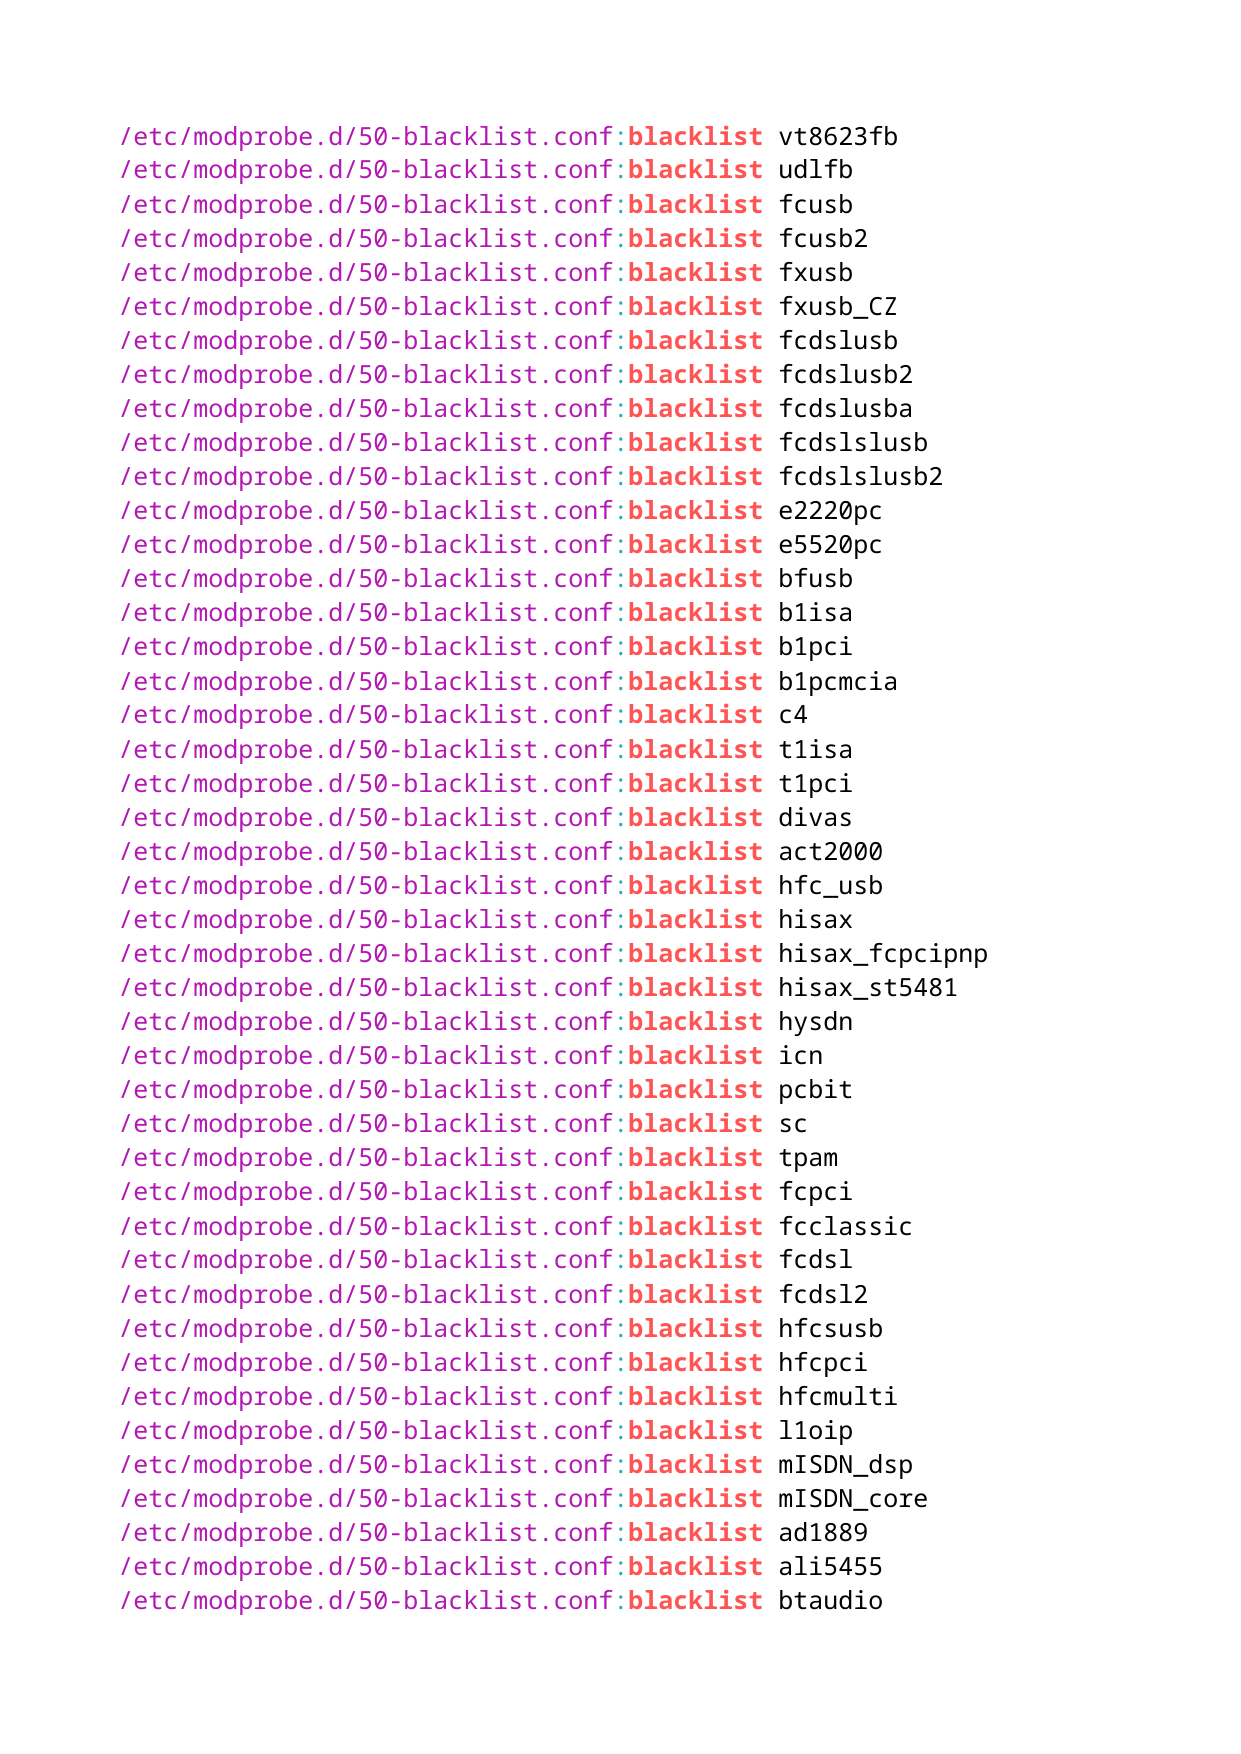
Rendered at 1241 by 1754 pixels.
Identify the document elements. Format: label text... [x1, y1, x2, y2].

text Passwort: linux-r3w8:~ # cat /proc/cmdline BOOT_IMAGE=/boot/vmlinuz-4.12.14-lp150.12.13-default root=UUID=e6d134e2-ef97-49b3-b14d-376ed8829a45 resume=/dev/disk/by-id/ata-ST3500630AS_9QG0B1MB-part1 splash=silent quiet showo pts resume=/dev/disk/by-id/ata-ST3500630AS_9QG0B1MB-part1 splash=silent quiet showopts resume=/dev/disk/by-id/ata-ST3500630AS_9QG0B1MB-part1 splash=silent quiet showopts resume=/d ev/disk/by-id/ata-ST3500630AS_9QG0B1MB-part1 splash=silent quiet showopts linux-r3w8:~ # Passwort: linux-r3w8:~ # grep -i `blacklist nuveau´ /etc/modprobe.d/* grep -i `blacklist nouveau´ /etc/modprobe.d/* blacklist: command not found Usage: grep [OPTION]... PATTERN [FILE]... Try 'grep --help' for more information. grep: nouveau´: No such file or directory /etc/modprobe.d/00-system.conf:# default. Blacklist it so that it can be used selective ly. /etc/modprobe.d/00-system.conf:blacklist pata_acpi /etc/modprobe.d/50-blacklist.conf:# We blacklist some modules becaus they may harm on ce rtain devices or they /etc/modprobe.d/50-blacklist.conf:# Syntax: blacklist <driver name> /etc/modprobe.d/50-blacklist.conf:blacklist usbcore /etc/modprobe.d/50-blacklist.conf:blacklist de4x5 /etc/modprobe.d/50-blacklist.conf:blacklist dmfe /etc/modprobe.d/50-blacklist.conf:blacklist aty128fb /etc/modprobe.d/50-blacklist.conf:blacklist atyfb /etc/modprobe.d/50-blacklist.conf:blacklist cyber2000fb /etc/modprobe.d/50-blacklist.conf:blacklist g450_pll /etc/modprobe.d/50-blacklist.conf:blacklist hgafb /etc/modprobe.d/50-blacklist.conf:blacklist i2c-matroxfb /etc/modprobe.d/50-blacklist.conf:blacklist i810fb /etc/modprobe.d/50-blacklist.conf:blacklist intelfbdrv /etc/modprobe.d/50-blacklist.conf:blacklist intelfbhw /etc/modprobe.d/50-blacklist.conf:blacklist matroxfb_accel /etc/modprobe.d/50-blacklist.conf:blacklist matroxfb_base /etc/modprobe.d/50-blacklist.conf:blacklist matroxfb_crtc2 /etc/modprobe.d/50-blacklist.conf:blacklist matroxfb_DAC1064 /etc/modprobe.d/50-blacklist.conf:blacklist matroxfb_g450 /etc/modprobe.d/50-blacklist.conf:blacklist matroxfb_maven /etc/modprobe.d/50-blacklist.conf:blacklist matroxfb_misc /etc/modprobe.d/50-blacklist.conf:blacklist matroxfb_proc /etc/modprobe.d/50-blacklist.conf:blacklist matroxfb_Ti3026 /etc/modprobe.d/50-blacklist.conf:blacklist mdacon /etc/modprobe.d/50-blacklist.conf:blacklist neofb /etc/modprobe.d/50-blacklist.conf:blacklist pm2fb /etc/modprobe.d/50-blacklist.conf:blacklist pm3fb /etc/modprobe.d/50-blacklist.conf:blacklist radeonfb /etc/modprobe.d/50-blacklist.conf:blacklist rivafb /etc/modprobe.d/50-blacklist.conf:blacklist sisfb /etc/modprobe.d/50-blacklist.conf:blacklist sstfb /etc/modprobe.d/50-blacklist.conf:blacklist tdfxfb /etc/modprobe.d/50-blacklist.conf:blacklist tridentfb /etc/modprobe.d/50-blacklist.conf:blacklist vga16fb /etc/modprobe.d/50-blacklist.conf:blacklist vgastate /etc/modprobe.d/50-blacklist.conf:blacklist kyrofb /etc/modprobe.d/50-blacklist.conf:blacklist arcfb /etc/modprobe.d/50-blacklist.conf:blacklist backlight /etc/modprobe.d/50-blacklist.conf:blacklist lcd /etc/modprobe.d/50-blacklist.conf:blacklist cirrusfb /etc/modprobe.d/50-blacklist.conf:blacklist gx1fb /etc/modprobe.d/50-blacklist.conf:blacklist intelfb /etc/modprobe.d/50-blacklist.conf:blacklist macmodes /etc/modprobe.d/50-blacklist.conf:blacklist nvidiafb /etc/modprobe.d/50-blacklist.conf:blacklist s1d13xxxfb /etc/modprobe.d/50-blacklist.conf:blacklist savagefb /etc/modprobe.d/50-blacklist.conf:blacklist arkfb /etc/modprobe.d/50-blacklist.conf:blacklist carminefb /etc/modprobe.d/50-blacklist.conf:blacklist gxfb /etc/modprobe.d/50-blacklist.conf:blacklist hecubafb /etc/modprobe.d/50-blacklist.conf:blacklist lxfb /etc/modprobe.d/50-blacklist.conf:blacklist s3fb /etc/modprobe.d/50-blacklist.conf:blacklist sm501fb /etc/modprobe.d/50-blacklist.conf:blacklist viafb /etc/modprobe.d/50-blacklist.conf:blacklist vmlfb /etc/modprobe.d/50-blacklist.conf:blacklist vt8623fb /etc/modprobe.d/50-blacklist.conf:blacklist udlfb /etc/modprobe.d/50-blacklist.conf:blacklist fcusb /etc/modprobe.d/50-blacklist.conf:blacklist fcusb2 /etc/modprobe.d/50-blacklist.conf:blacklist fxusb /etc/modprobe.d/50-blacklist.conf:blacklist fxusb_CZ /etc/modprobe.d/50-blacklist.conf:blacklist fcdslusb /etc/modprobe.d/50-blacklist.conf:blacklist fcdslusb2 /etc/modprobe.d/50-blacklist.conf:blacklist fcdslusba /etc/modprobe.d/50-blacklist.conf:blacklist fcdslslusb /etc/modprobe.d/50-blacklist.conf:blacklist fcdslslusb2 /etc/modprobe.d/50-blacklist.conf:blacklist e2220pc /etc/modprobe.d/50-blacklist.conf:blacklist e5520pc /etc/modprobe.d/50-blacklist.conf:blacklist bfusb /etc/modprobe.d/50-blacklist.conf:blacklist b1isa /etc/modprobe.d/50-blacklist.conf:blacklist b1pci /etc/modprobe.d/50-blacklist.conf:blacklist b1pcmcia /etc/modprobe.d/50-blacklist.conf:blacklist c4 /etc/modprobe.d/50-blacklist.conf:blacklist t1isa /etc/modprobe.d/50-blacklist.conf:blacklist t1pci /etc/modprobe.d/50-blacklist.conf:blacklist divas /etc/modprobe.d/50-blacklist.conf:blacklist act2000 /etc/modprobe.d/50-blacklist.conf:blacklist hfc_usb /etc/modprobe.d/50-blacklist.conf:blacklist hisax /etc/modprobe.d/50-blacklist.conf:blacklist hisax_fcpcipnp /etc/modprobe.d/50-blacklist.conf:blacklist hisax_st5481 /etc/modprobe.d/50-blacklist.conf:blacklist hysdn /etc/modprobe.d/50-blacklist.conf:blacklist icn /etc/modprobe.d/50-blacklist.conf:blacklist pcbit /etc/modprobe.d/50-blacklist.conf:blacklist sc /etc/modprobe.d/50-blacklist.conf:blacklist tpam /etc/modprobe.d/50-blacklist.conf:blacklist fcpci /etc/modprobe.d/50-blacklist.conf:blacklist fcclassic /etc/modprobe.d/50-blacklist.conf:blacklist fcdsl /etc/modprobe.d/50-blacklist.conf:blacklist fcdsl2 /etc/modprobe.d/50-blacklist.conf:blacklist hfcsusb /etc/modprobe.d/50-blacklist.conf:blacklist hfcpci /etc/modprobe.d/50-blacklist.conf:blacklist hfcmulti /etc/modprobe.d/50-blacklist.conf:blacklist l1oip /etc/modprobe.d/50-blacklist.conf:blacklist mISDN_dsp /etc/modprobe.d/50-blacklist.conf:blacklist mISDN_core /etc/modprobe.d/50-blacklist.conf:blacklist ad1889 /etc/modprobe.d/50-blacklist.conf:blacklist ali5455 /etc/modprobe.d/50-blacklist.conf:blacklist btaudio /etc/modprobe.d/50-blacklist.conf:blacklist cmpci /etc/modprobe.d/50-blacklist.conf:blacklist cs4281 /etc/modprobe.d/50-blacklist.conf:blacklist emu10k1 /etc/modprobe.d/50-blacklist.conf:blacklist es1370 /etc/modprobe.d/50-blacklist.conf:blacklist es1371 /etc/modprobe.d/50-blacklist.conf:blacklist esssolo1 /etc/modprobe.d/50-blacklist.conf:blacklist forte /etc/modprobe.d/50-blacklist.conf:blacklist i810_audio /etc/modprobe.d/50-blacklist.conf:blacklist maestro /etc/modprobe.d/50-blacklist.conf:blacklist maestro3 /etc/modprobe.d/50-blacklist.conf:blacklist nm256_audio /etc/modprobe.d/50-blacklist.conf:blacklist opl3sa2 # Bug 219758 /etc/modprobe.d/50-blacklist.conf:blacklist rme96xx /etc/modprobe.d/50-blacklist.conf:blacklist sonicvibes /etc/modprobe.d/50-blacklist.conf:blacklist trident /etc/modprobe.d/50-blacklist.conf:blacklist via82cxxx_audio /etc/modprobe.d/50-blacklist.conf:blacklist ymfpci /etc/modprobe.d/50-blacklist.conf:blacklist evbug /etc/modprobe.d/50-blacklist.conf:blacklist scb2_flash /etc/modprobe.d/50-blacklist.conf:blacklist pci /etc/modprobe.d/50-blacklist.conf:blacklist l440gx /etc/modprobe.d/50-blacklist.conf:blacklist amd76xrom /etc/modprobe.d/50-blacklist.conf:blacklist snd-bt87x /etc/modprobe.d/50-blacklist.conf:blacklist dpt_i2o /etc/modprobe.d/50-blacklist.conf:blacklist i82875p_edac /etc/modprobe.d/50-blacklist.conf:# Blacklist the IBM s390 module for I/O dynamic config uration support /etc/modprobe.d/50-blacklist.conf:blacklist chsc_sch /etc/modprobe.d/50-blacklist.conf:# Blacklist acpi_power_meter. The device requires proc essing ACPI AML code to /etc/modprobe.d/50-blacklist.conf:# very few applications require the data, blacklist th e module by default /etc/modprobe.d/50-blacklist.conf:blacklist acpi_power_meter /etc/modprobe.d/50-prism54.conf:blacklist prism54 /etc/modprobe.d/nvidia.conf:blacklist nouveau linux-r3w8:~ # [118, 118, 1122, 1617]
